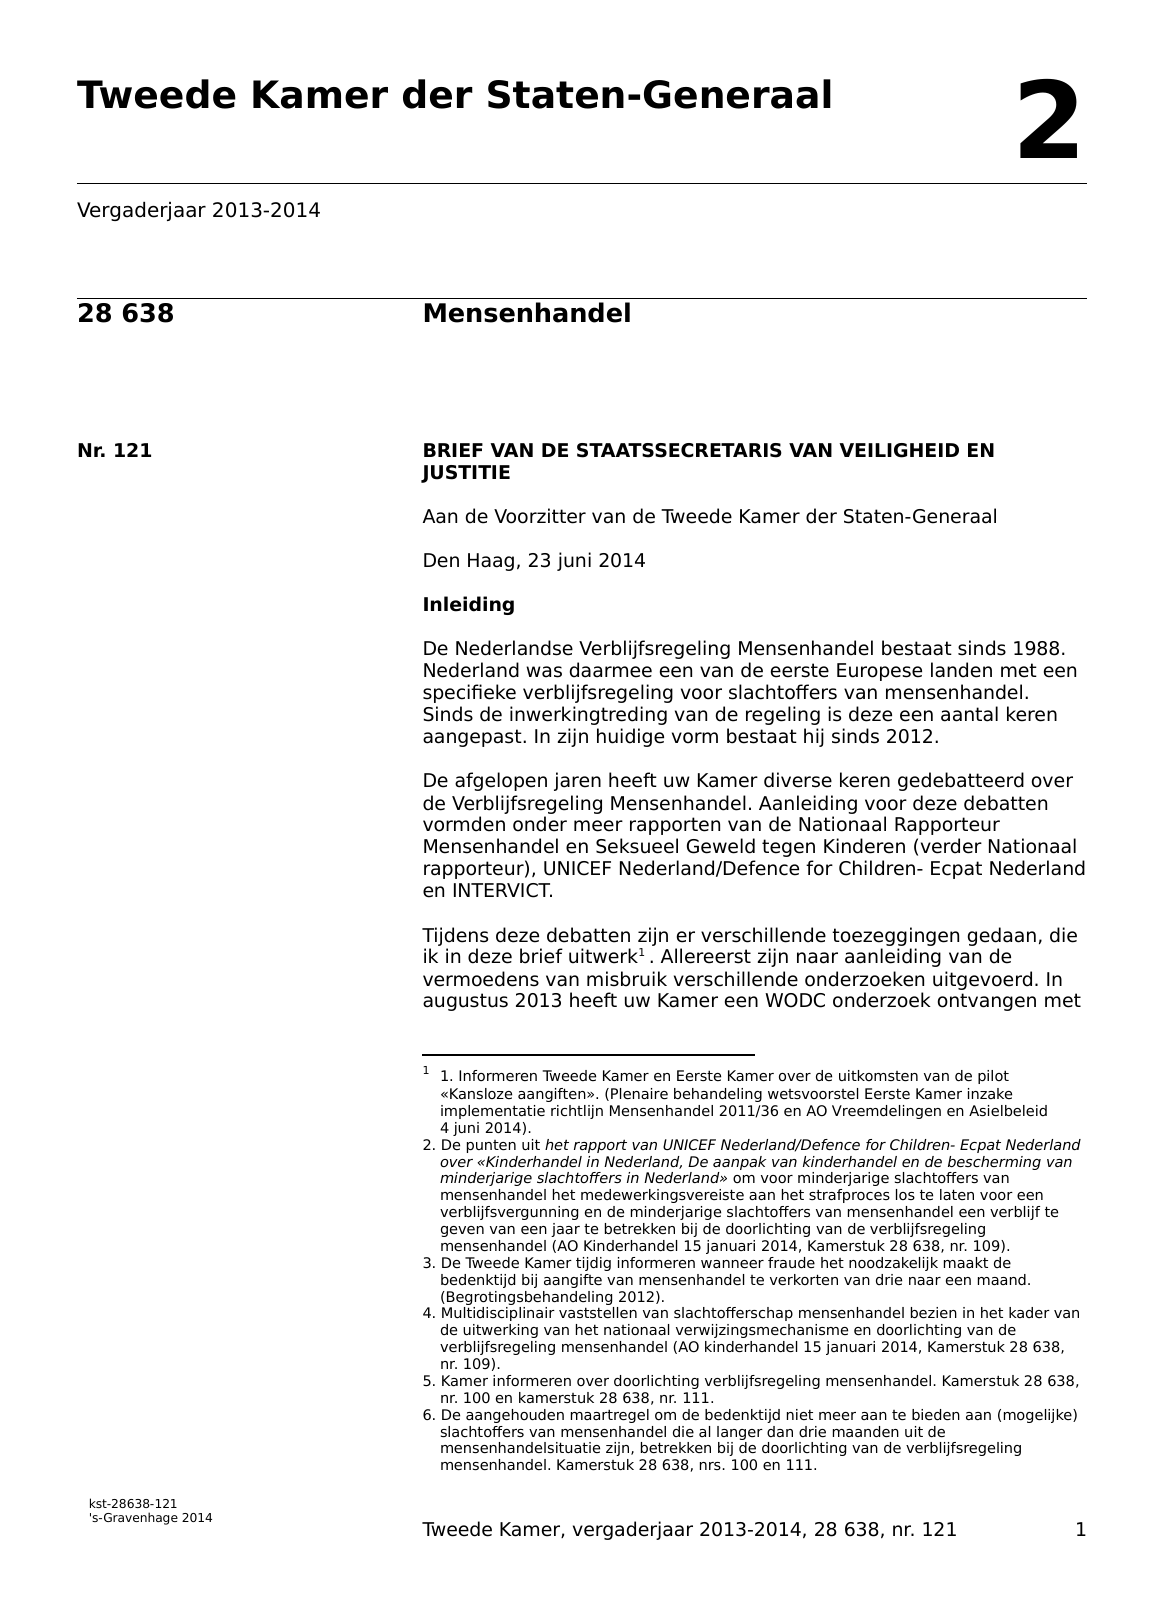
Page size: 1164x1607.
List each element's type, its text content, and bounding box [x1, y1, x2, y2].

text Den Haag, 23 juni 2014 [422, 550, 1087, 572]
text 's-Gravenhage 2014 [88, 1511, 323, 1525]
table_header Tweede Kamer der Staten-Generaal [77, 59, 886, 183]
text kst-28638-121 [88, 1497, 323, 1511]
text 4. Multidisciplinair vaststellen van slachtofferschap mensenhandel bezien in het kader van de uitwerking van het nationaal verwijzingsmechanisme en doorlichting van de verblijfsregeling mensenhandel (AO kinderhandel 15 januari 2014, Kamerstuk 28 638, nr. 109). [422, 1306, 1087, 1373]
subtitle Nr. 121 BRIEF VAN DE STAATSSECRETARIS VAN VEILIGHEID EN JUSTITIE [77, 440, 1087, 484]
text 2. De punten uit het rapport van UNICEF Nederland/Defence for Children- Ecpat Nederland over «Kinderhandel in Nederland, De aanpak van kinderhandel en de bescherming van minderjarige slachtoffers in Nederland» om voor minderjarige slachtoffers van mensenhandel het medewerkingsvereiste aan het strafproces los te laten voor een verblijfsvergunning en de minderjarige slachtoffers van mensenhandel een verblijf te geven van een jaar te betrekken bij de doorlichting van de verblijfsregeling mensenhandel (AO Kinderhandel 15 januari 2014, Kamerstuk 28 638, nr. 109). [422, 1137, 1087, 1255]
text De Nederlandse Verblijfsregeling Mensenhandel bestaat sinds 1988. Nederland was daarmee een van de eerste Europese landen met een specifieke verblijfsregeling voor slachtoffers van mensenhandel. Sinds de inwerkingtreding van de regeling is deze een aantal keren aangepast. In zijn huidige vorm bestaat hij sinds 2012. [422, 638, 1087, 748]
text 3. De Tweede Kamer tijdig informeren wanneer fraude het noodzakelijk maakt de bedenktijd bij aangifte van mensenhandel te verkorten van drie naar een maand. (Begrotingsbehandeling 2012). [422, 1255, 1087, 1306]
subtitle 28 638 Mensenhandel [77, 299, 1087, 329]
text Aan de Voorzitter van de Tweede Kamer der Staten-Generaal [422, 506, 1087, 528]
text 5. Kamer informeren over doorlichting verblijfsregeling mensenhandel. Kamerstuk 28 638, nr. 100 en kamerstuk 28 638, nr. 111. [422, 1373, 1087, 1407]
text 6. De aangehouden maartregel om de bedenktijd niet meer aan te bieden aan (mogelijke) slachtoffers van mensenhandel die al langer dan drie maanden uit de mensenhandelsituatie zijn, betrekken bij de doorlichting van de verblijfsregeling mensenhandel. Kamerstuk 28 638, nrs. 100 en 111. [422, 1407, 1087, 1474]
subtitle Inleiding [422, 594, 1087, 616]
table_cell Vergaderjaar 2013-2014 [77, 184, 1087, 298]
table_header 2 [886, 59, 1087, 183]
text De afgelopen jaren heeft uw Kamer diverse keren gedebatteerd over de Verblijfsregeling Mensenhandel. Aanleiding voor deze debatten vormden onder meer rapporten van de Nationaal Rapporteur Mensenhandel en Seksueel Geweld tegen Kinderen (verder Nationaal rapporteur), UNICEF Nederland/Defence for Children- Ecpat Nederland en INTERVICT. [422, 770, 1087, 902]
text Tijdens deze debatten zijn er verschillende toezeggingen gedaan, die ik in deze brief uitwerk. Allereerst zijn naar aanleiding van de vermoedens van misbruik verschillende onderzoeken uitgevoerd. In augustus 2013 heeft uw Kamer een WODC onderzoek ontvangen met [422, 924, 1087, 1012]
text 1. Informeren Tweede Kamer en Eerste Kamer over de uitkomsten van de pilot «Kansloze aangiften». (Plenaire behandeling wetsvoorstel Eerste Kamer inzake implementatie richtlijn Mensenhandel 2011/36 en AO Vreemdelingen en Asielbeleid 4 juni 2014). [422, 1064, 1087, 1137]
